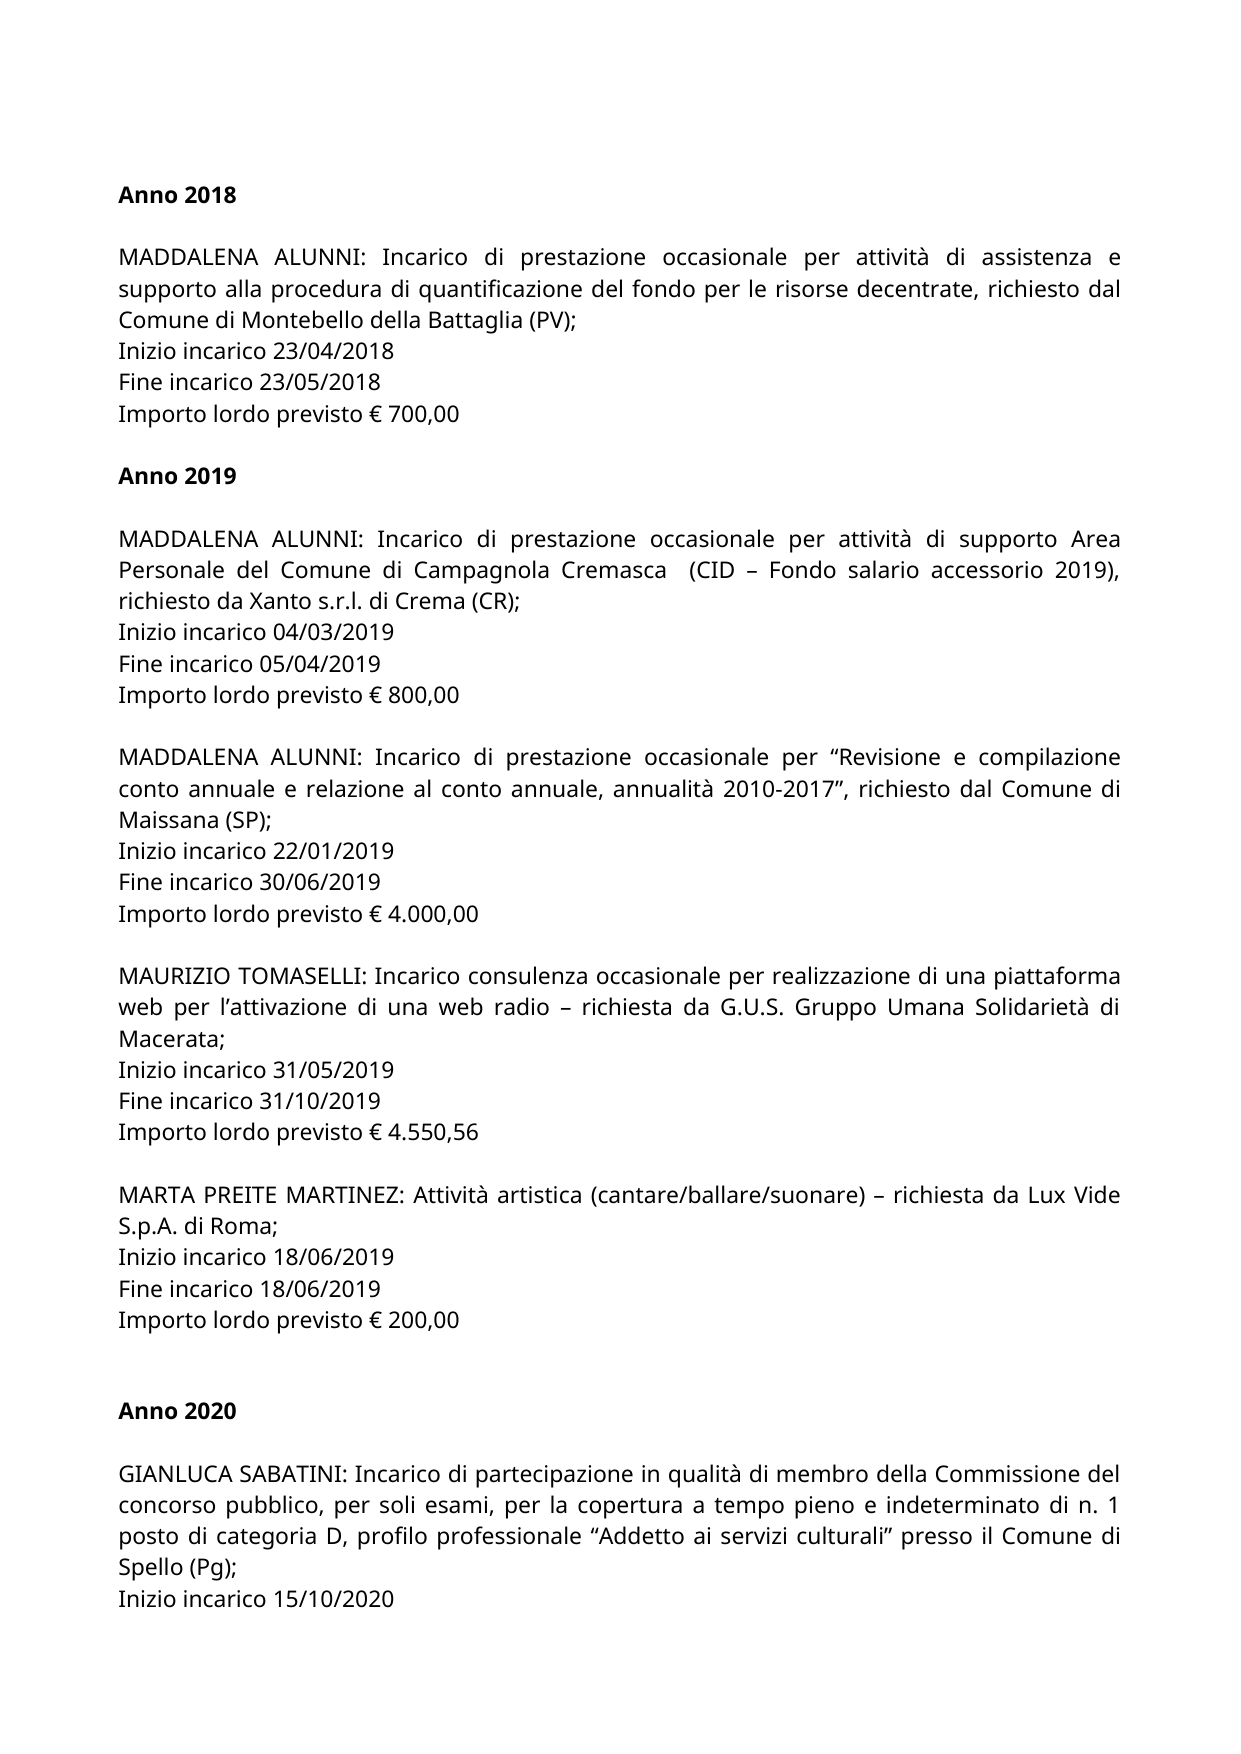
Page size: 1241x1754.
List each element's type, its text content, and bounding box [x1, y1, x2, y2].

text Fine incarico 18/06/2019 [118, 1273, 1122, 1304]
text MADDALENA ALUNNI: Incarico di prestazione occasionale per “Revisione e compilazione conto annuale e relazione al conto annuale, annualità 2010-2017”, richiesto dal Comune di Maissana (SP); [118, 741, 1122, 835]
text Fine incarico 31/10/2019 [118, 1085, 1122, 1116]
text Inizio incarico 23/04/2018 [118, 335, 1122, 366]
text Inizio incarico 22/01/2019 [118, 835, 1122, 866]
text Fine incarico 05/04/2019 [118, 648, 1122, 679]
text Importo lordo previsto € 800,00 [118, 679, 1122, 710]
text Importo lordo previsto € 700,00 [118, 398, 1122, 429]
text Anno 2018 [118, 179, 1122, 210]
text Anno 2019 [118, 460, 1122, 491]
text Importo lordo previsto € 4.550,56 [118, 1116, 1122, 1148]
text Fine incarico 30/06/2019 [118, 866, 1122, 898]
text Fine incarico 23/05/2018 [118, 366, 1122, 398]
text Anno 2020 [118, 1395, 1122, 1426]
text Inizio incarico 04/03/2019 [118, 616, 1122, 648]
text MARTA PREITE MARTINEZ: Attività artistica (cantare/ballare/suonare) – richiesta da Lux Vide S.p.A. di Roma; [118, 1179, 1122, 1241]
text Importo lordo previsto € 200,00 [118, 1304, 1122, 1335]
text Inizio incarico 31/05/2019 [118, 1054, 1122, 1085]
text MADDALENA ALUNNI: Incarico di prestazione occasionale per attività di supporto Area Personale del Comune di Campagnola Cremasca (CID – Fondo salario accessorio 2019), richiesto da Xanto s.r.l. di Crema (CR); [118, 523, 1122, 616]
text MADDALENA ALUNNI: Incarico di prestazione occasionale per attività di assistenza e supporto alla procedura di quantificazione del fondo per le risorse decentrate, richiesto dal Comune di Montebello della Battaglia (PV); [118, 241, 1122, 335]
text MAURIZIO TOMASELLI: Incarico consulenza occasionale per realizzazione di una piattaforma web per l’attivazione di una web radio – richiesta da G.U.S. Gruppo Umana Solidarietà di Macerata; [118, 960, 1122, 1054]
text GIANLUCA SABATINI: Incarico di partecipazione in qualità di membro della Commissione del concorso pubblico, per soli esami, per la copertura a tempo pieno e indeterminato di n. 1 posto di categoria D, profilo professionale “Addetto ai servizi culturali” presso il Comune di Spello (Pg); [118, 1458, 1122, 1583]
text Inizio incarico 18/06/2019 [118, 1241, 1122, 1273]
text Inizio incarico 15/10/2020 [118, 1583, 1122, 1614]
text Importo lordo previsto € 4.000,00 [118, 898, 1122, 929]
